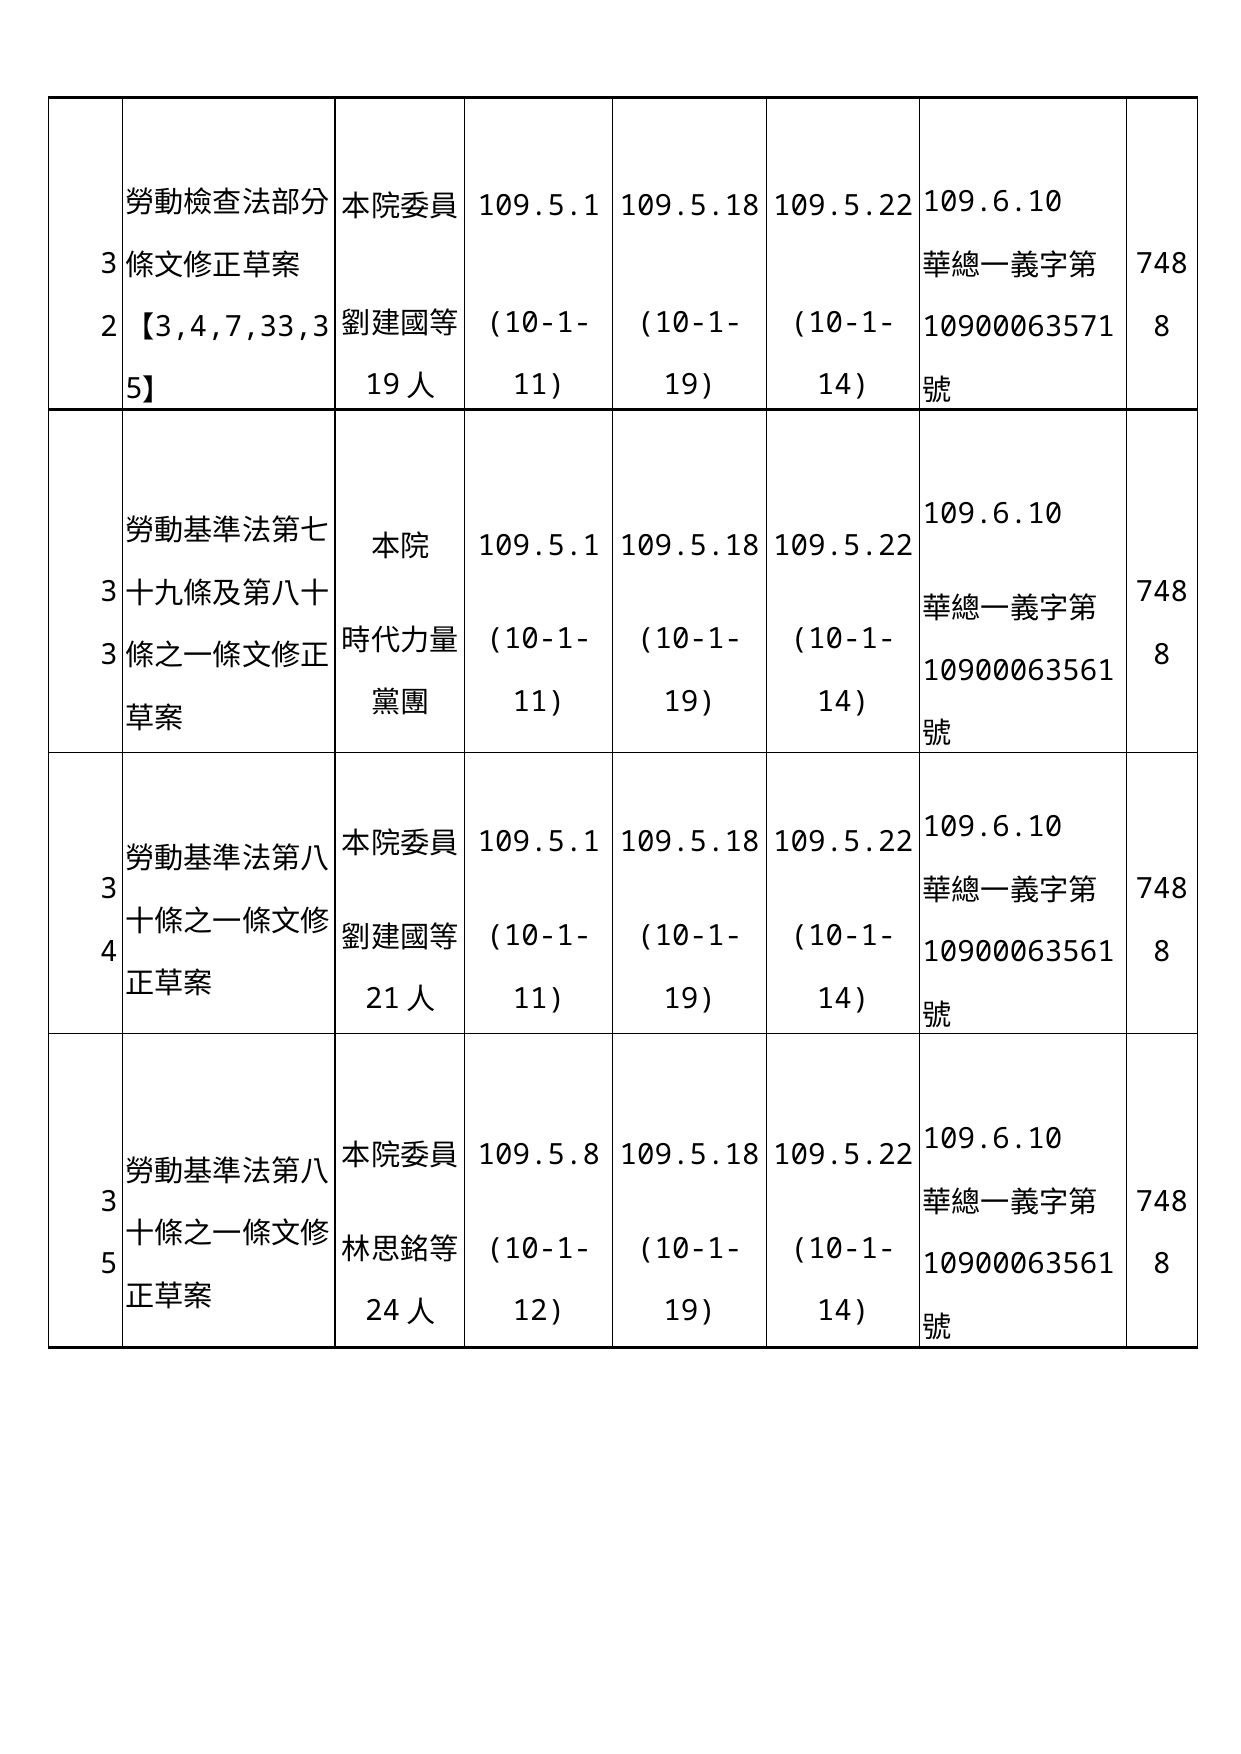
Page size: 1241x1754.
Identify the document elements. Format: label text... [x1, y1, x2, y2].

table_cell 7488 [1127, 411, 1197, 752]
table_cell 109.6.10 華總一義字第10900063561號 [920, 411, 1126, 752]
table_cell 109.5.1 (10-1-11) [465, 411, 612, 752]
table_cell 109.5.22 (10-1-14) [767, 411, 919, 752]
table_cell 109.5.18 (10-1-19) [613, 753, 766, 1033]
table_cell [49, 411, 122, 752]
table_cell 勞動基準法第七十九條及第八十條之一條文修正草案 [123, 411, 334, 752]
table_cell 勞動基準法第八十條之一條文修正草案 [123, 753, 334, 1033]
table_cell 109.5.18 (10-1-19) [613, 99, 766, 408]
table_cell [49, 1034, 122, 1346]
table_cell 109.5.1 (10-1-11) [465, 99, 612, 408]
table_cell 7488 [1127, 753, 1197, 1033]
table_cell 109.5.18 (10-1-19) [613, 1034, 766, 1346]
table_cell 109.5.22 (10-1-14) [767, 753, 919, 1033]
table_cell 勞動基準法第八十條之一條文修正草案 [123, 1034, 334, 1346]
table_cell 7488 [1127, 99, 1197, 408]
table_cell 109.6.10 華總一義字第10900063561號 [920, 753, 1126, 1033]
table_cell [49, 753, 122, 1033]
table_cell 109.6.10 華總一義字第10900063561號 [920, 1034, 1126, 1346]
table_cell 109.5.22 (10-1-14) [767, 99, 919, 408]
table_cell 109.5.1 (10-1-11) [465, 753, 612, 1033]
table_cell 本院委員 林思銘等24人 [336, 1034, 464, 1346]
table_cell 本院 時代力量黨團 [336, 411, 464, 752]
table_cell 勞動檢查法部分條文修正草案【3,4,7,33,35】 [123, 99, 334, 408]
table_cell 109.5.8 (10-1-12) [465, 1034, 612, 1346]
table_cell 109.5.22 (10-1-14) [767, 1034, 919, 1346]
table_cell 本院委員 劉建國等21人 [336, 753, 464, 1033]
table_cell 109.5.18 (10-1-19) [613, 411, 766, 752]
table_cell [49, 99, 122, 408]
table_cell 109.6.10 華總一義字第10900063571號 [920, 99, 1126, 408]
table_cell 本院委員 劉建國等19人 [336, 99, 464, 408]
table_cell 7488 [1127, 1034, 1197, 1346]
